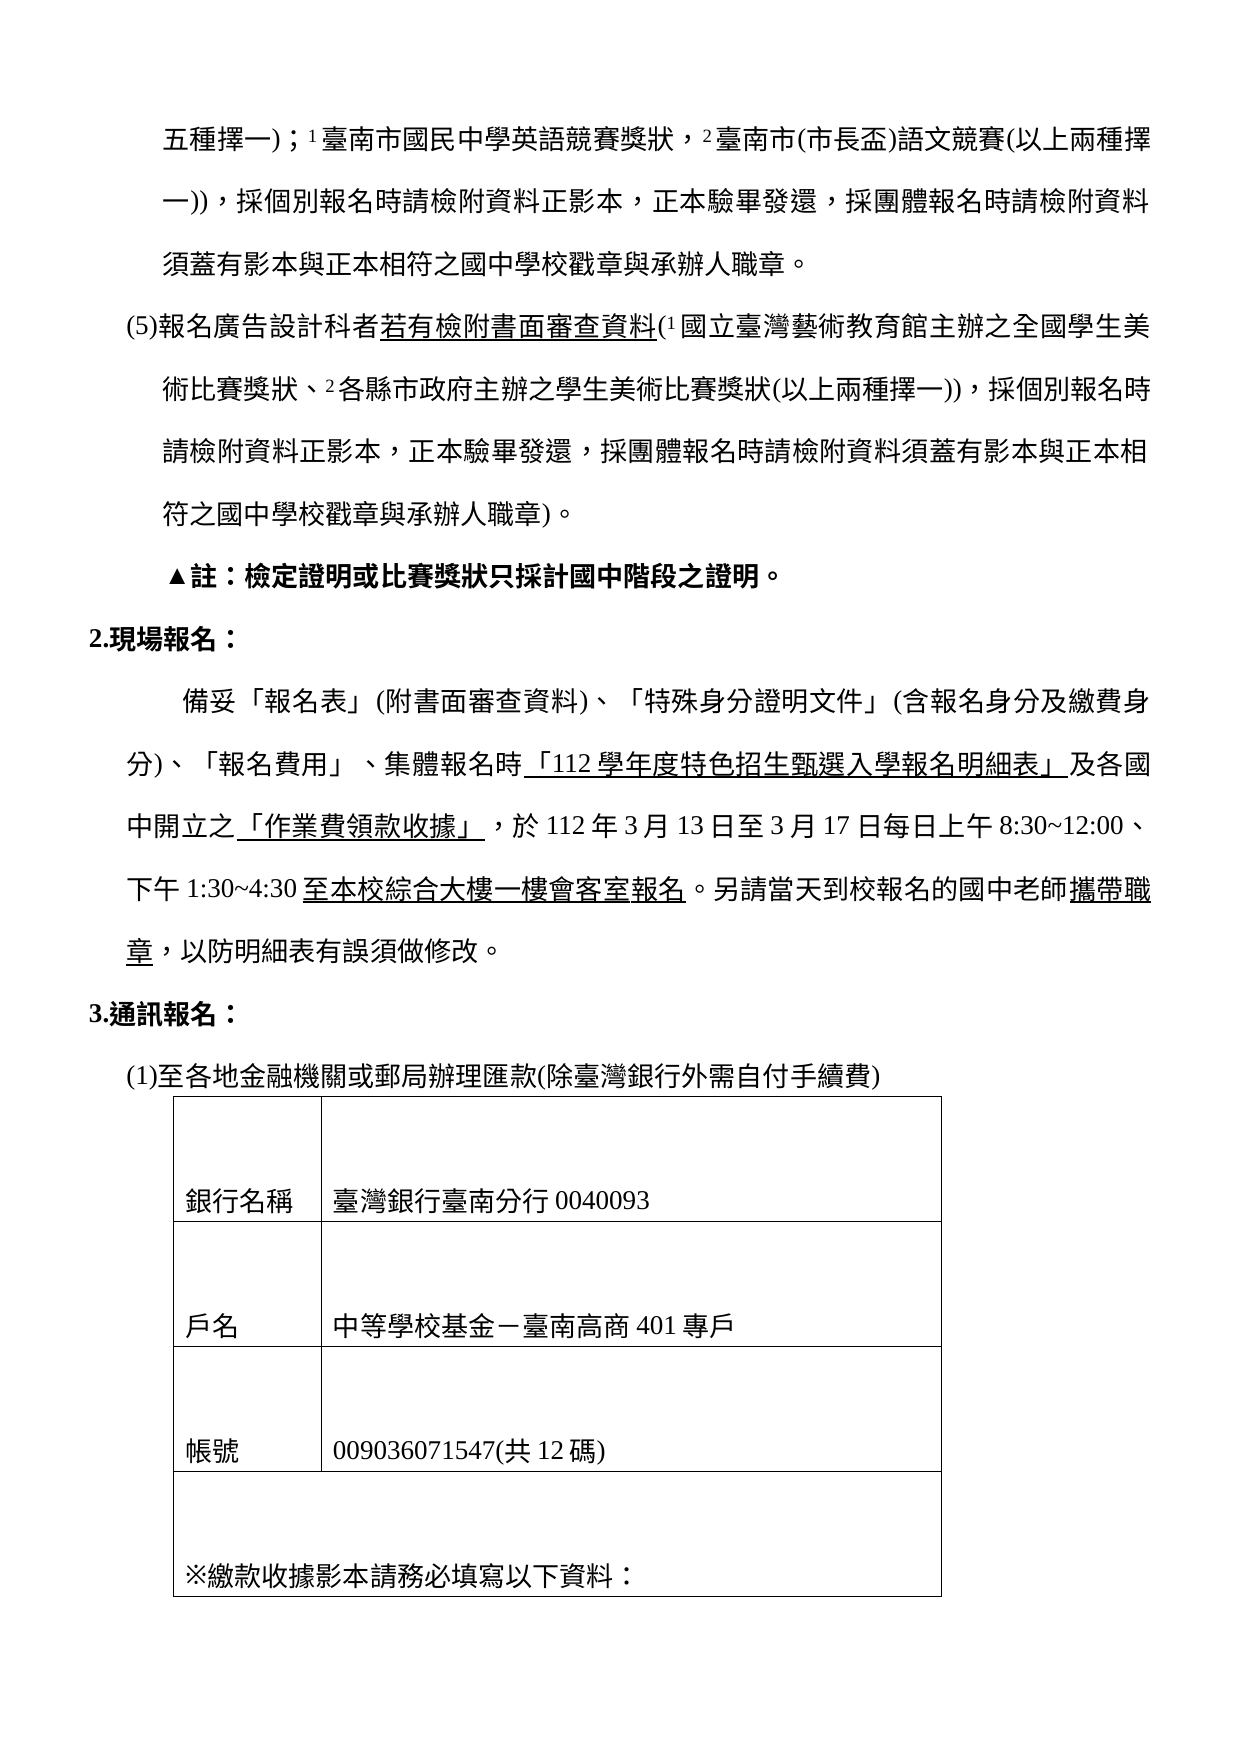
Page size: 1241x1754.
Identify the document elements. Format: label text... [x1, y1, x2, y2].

text 3.通訊報名： [89, 971, 1152, 1033]
text 2.現場報名： [89, 596, 1152, 658]
table_cell 帳號 [174, 1347, 321, 1471]
table_header 銀行名稱 [174, 1097, 321, 1221]
text (1)至各地金融機關或郵局辦理匯款(除臺灣銀行外需自付手續費) [126, 1033, 1152, 1096]
table_cell ※繳款收據影本請務必填寫以下資料： [174, 1472, 941, 1596]
table_header 臺灣銀行臺南分行0040093 [322, 1097, 941, 1221]
text 五種擇一)；1臺南市國民中學英語競賽獎狀，2臺南市(市長盃)語文競賽(以上兩種擇一))，採個別報名時請檢附資料正影本，正本驗畢發還，採團體報名時請檢附資料須蓋有影本與正本相符之國中學校戳章與承辦人職章。 [126, 96, 1152, 283]
table_cell 戶名 [174, 1222, 321, 1346]
table_cell 中等學校基金－臺南高商401專戶 [322, 1222, 941, 1346]
text ▲註：檢定證明或比賽獎狀只採計國中階段之證明。 [89, 533, 1152, 596]
text (5)報名廣告設計科者若有檢附書面審查資料(1國立臺灣藝術教育館主辦之全國學生美術比賽獎狀、2各縣市政府主辦之學生美術比賽獎狀(以上兩種擇一))，採個別報名時請檢附資料正影本，正本驗畢發還，採團體報名時請檢附資料須蓋有影本與正本相符之國中學校戳章與承辦人職章)。 [126, 283, 1152, 533]
table_cell 009036071547(共12碼) [322, 1347, 941, 1471]
text 備妥「報名表」(附書面審查資料)、「特殊身分證明文件」(含報名身分及繳費身分)、「報名費用」、集體報名時「112學年度特色招生甄選入學報名明細表」及各國中開立之「作業費領款收據」，於112年3月13日至3月17日每日上午8:30~12:00、下午1:30~4:30至本校綜合大樓一樓會客室報名。另請當天到校報名的國中老師攜帶職章，以防明細表有誤須做修改。 [126, 658, 1152, 971]
